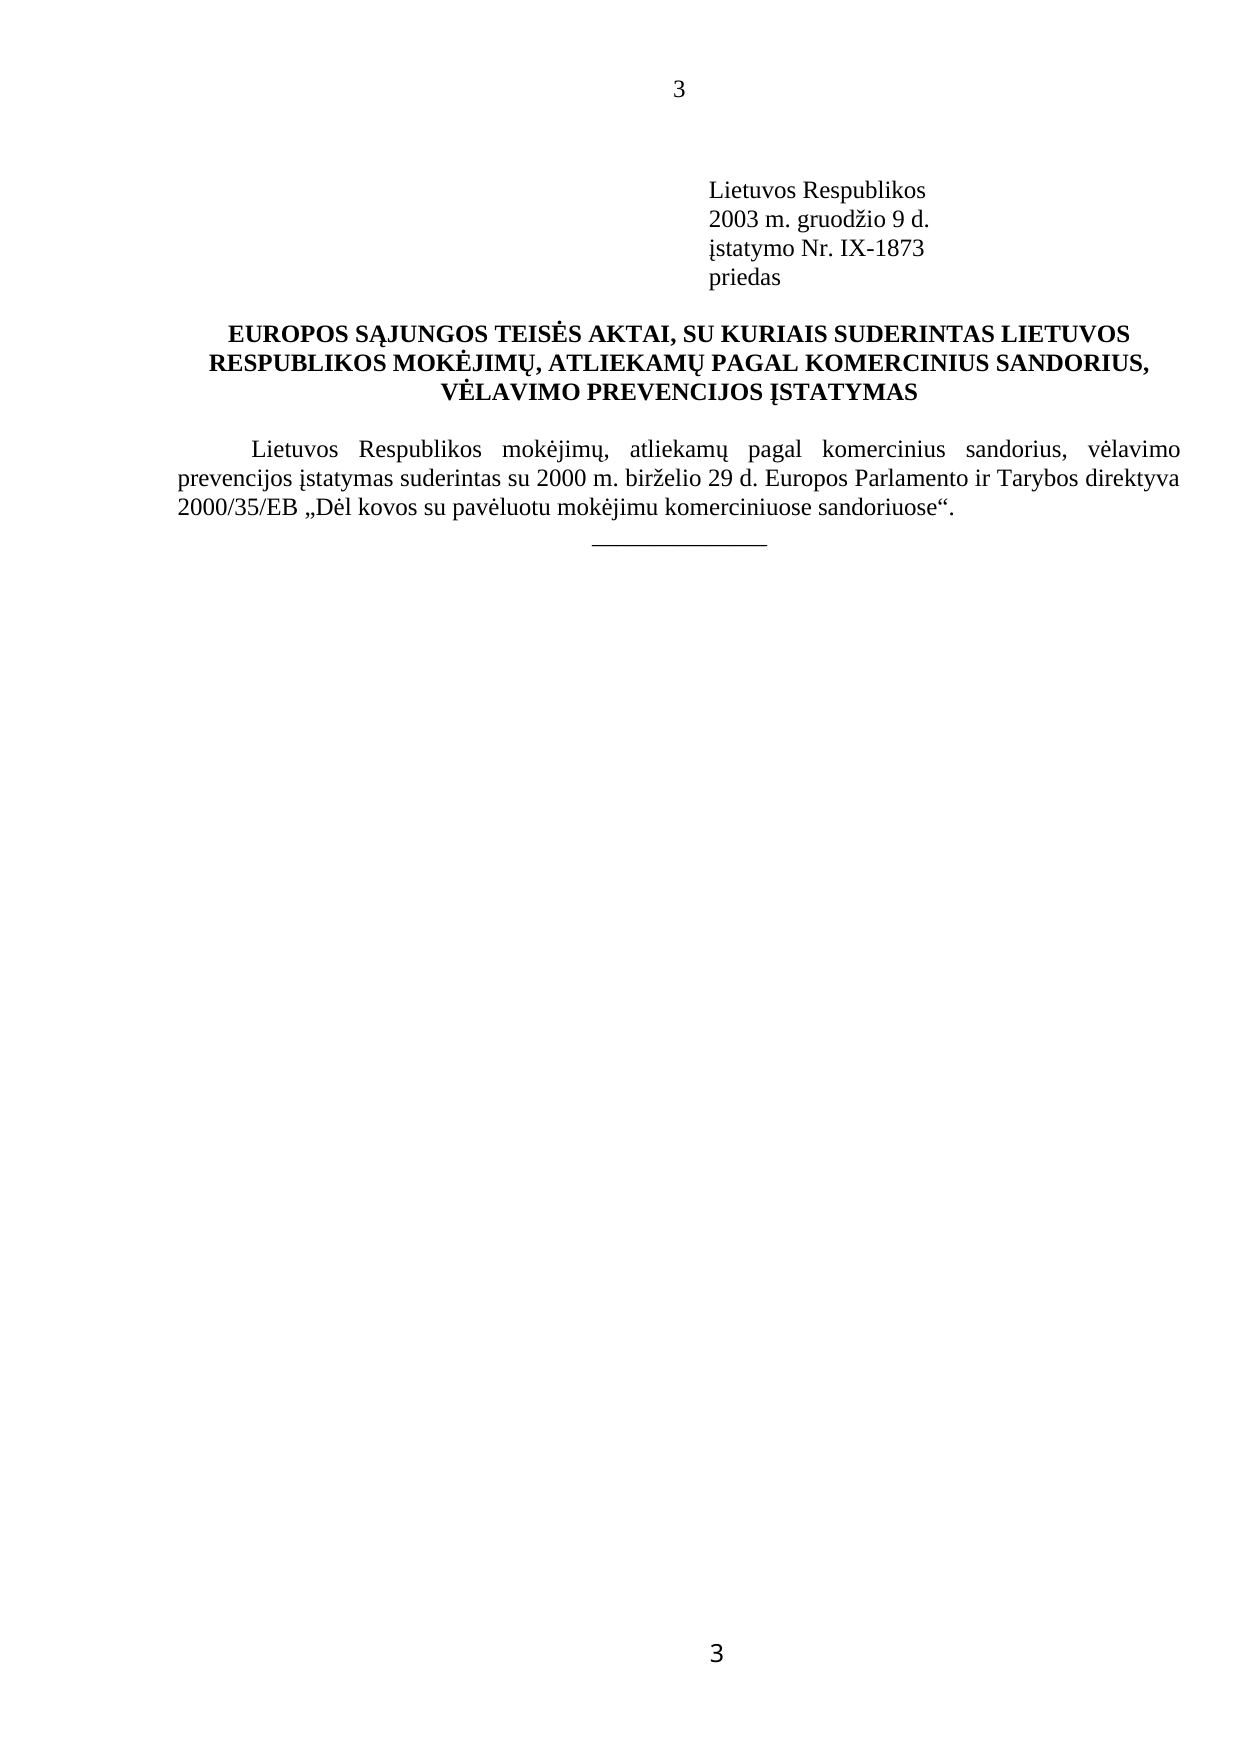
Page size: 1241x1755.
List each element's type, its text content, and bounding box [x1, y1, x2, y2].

text Lietuvos Respublikos [709, 176, 1181, 204]
text įstatymo Nr. IX-1873 [177, 233, 1181, 262]
text ______________ [177, 521, 1181, 549]
text EUROPOS SĄJUNGOS TEISĖS AKTAI, SU KURIAIS SUDERINTAS LIETUVOS RESPUBLIKOS MOKĖJIMŲ, ATLIEKAMŲ PAGAL KOMERCINIUS SANDORIUS, VĖLAVIMO PREVENCIJOS ĮSTATYMAS [177, 319, 1181, 406]
text Lietuvos Respublikos mokėjimų, atliekamų pagal komercinius sandorius, vėlavimo prevencijos įstatymas suderintas su 2000 m. birželio 29 d. Europos Parlamento ir Tarybos direktyva 2000/35/EB „Dėl kovos su pavėluotu mokėjimu komerciniuose sandoriuose“. [177, 434, 1181, 521]
text 2003 m. gruodžio 9 d. [177, 204, 1181, 233]
text priedas [177, 262, 1181, 291]
